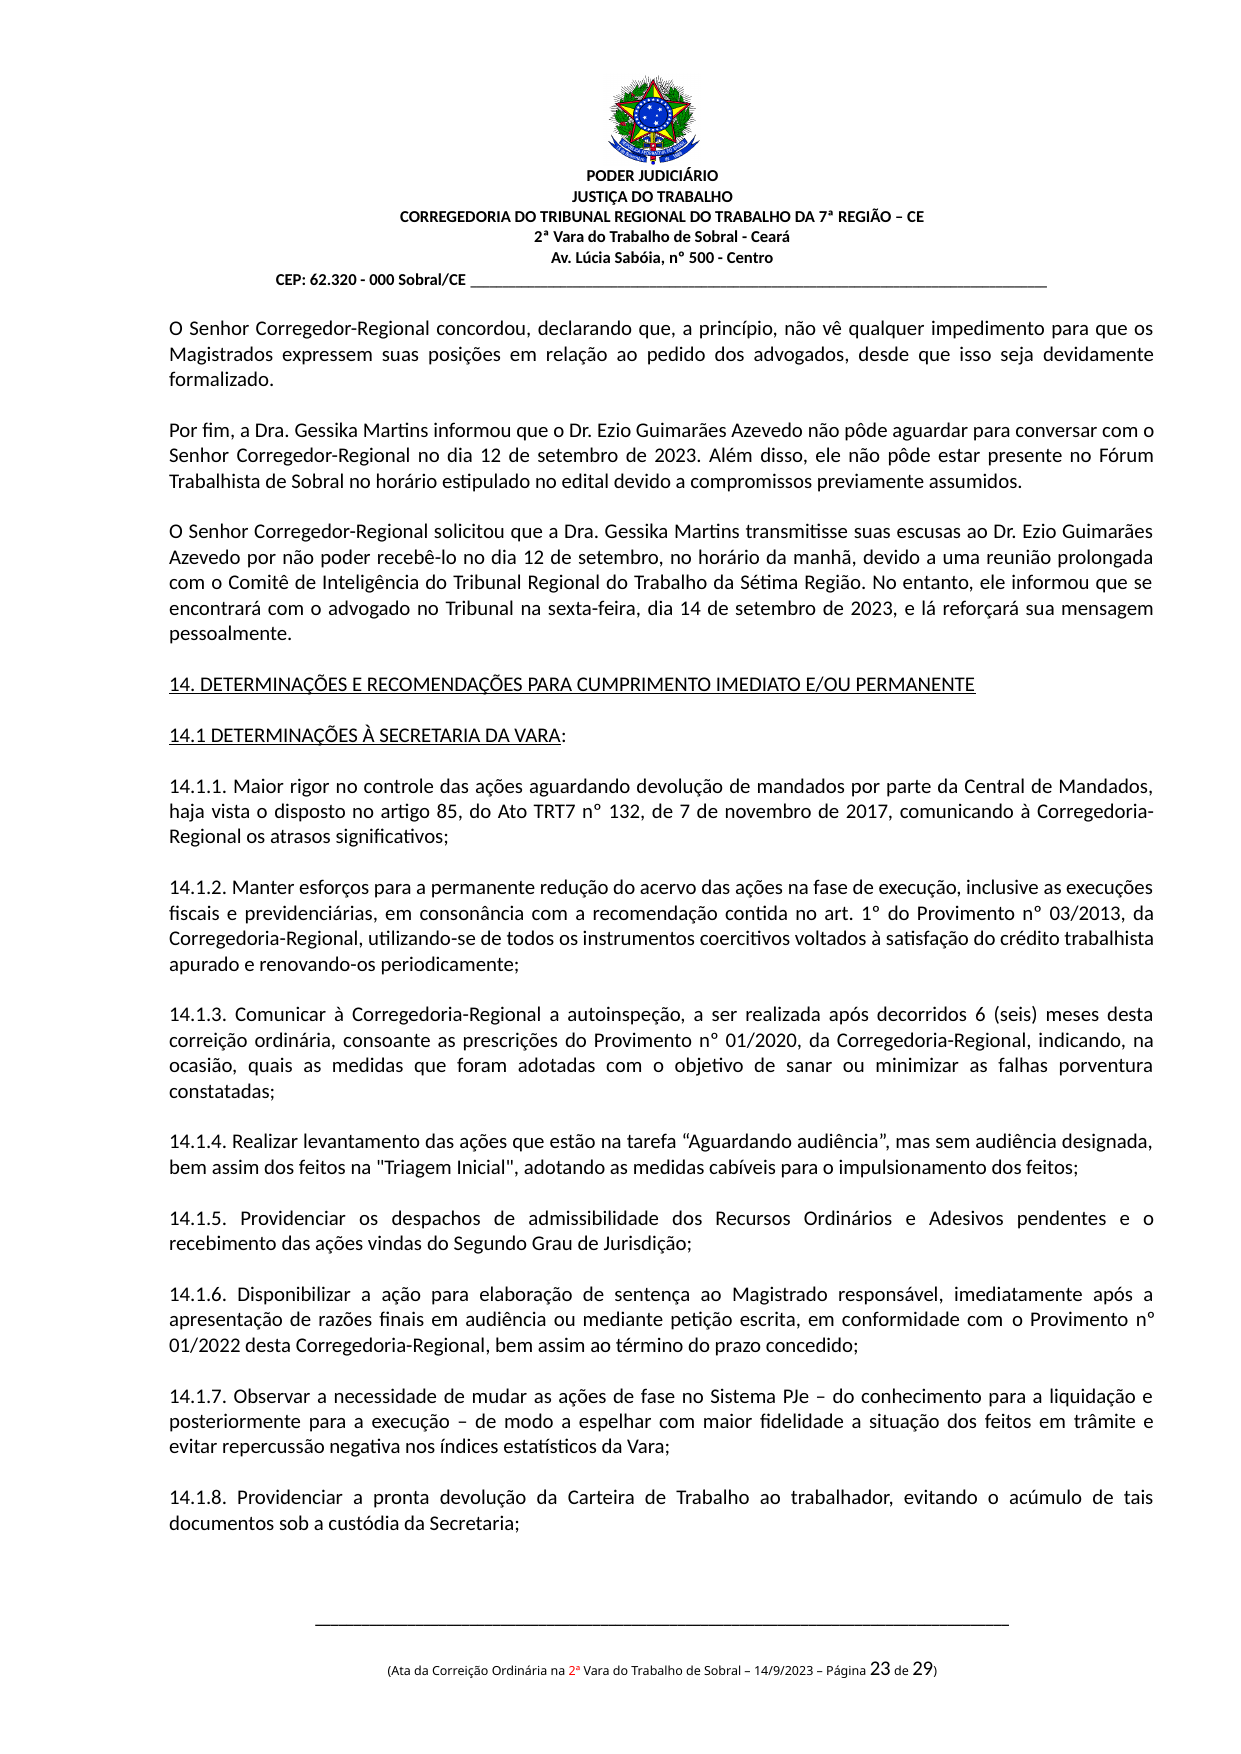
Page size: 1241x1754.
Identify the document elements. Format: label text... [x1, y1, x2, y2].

subtitle 14.1.1. Maior rigor no controle das ações aguardando devolução de mandados por parte da Central de Mandados, haja vista o disposto no artigo 85, do Ato TRT7 nº 132, de 7 de novembro de 2017, comunicando à Corregedoria-Regional os atrasos significativos; [169, 773, 1155, 849]
subtitle 14.1.8. Providenciar a pronta devolução da Carteira de Trabalho ao trabalhador, evitando o acúmulo de tais documentos sob a custódia da Secretaria; [169, 1484, 1155, 1535]
subtitle 14. DETERMINAÇÕES E RECOMENDAÇÕES PARA CUMPRIMENTO IMEDIATO E/OU PERMANENTE [169, 671, 1155, 697]
subtitle 14.1.4. Realizar levantamento das ações que estão na tarefa “Aguardando audiência”, mas sem audiência designada, bem assim dos feitos na "Triagem Inicial", adotando as medidas cabíveis para o impulsionamento dos feitos; [169, 1129, 1155, 1179]
subtitle Por fim, a Dra. Gessika Martins informou que o Dr. Ezio Guimarães Azevedo não pôde aguardar para conversar com o Senhor Corregedor-Regional no dia 12 de setembro de 2023. Além disso, ele não pôde estar presente no Fórum Trabalhista de Sobral no horário estipulado no edital devido a compromissos previamente assumidos. [169, 417, 1155, 493]
subtitle 14.1.5. Providenciar os despachos de admissibilidade dos Recursos Ordinários e Adesivos pendentes e o recebimento das ações vindas do Segundo Grau de Jurisdição; [169, 1205, 1155, 1256]
subtitle O Senhor Corregedor-Regional concordou, declarando que, a princípio, não vê qualquer impedimento para que os Magistrados expressem suas posições em relação ao pedido dos advogados, desde que isso seja devidamente formalizado. [169, 315, 1155, 392]
subtitle 14.1.7. Observar a necessidade de mudar as ações de fase no Sistema PJe – do conhecimento para a liquidação e posteriormente para a execução – de modo a espelhar com maior fidelidade a situação dos feitos em trâmite e evitar repercussão negativa nos índices estatísticos da Vara; [169, 1383, 1155, 1459]
subtitle 14.1 DETERMINAÇÕES À SECRETARIA DA VARA: [169, 722, 1155, 747]
subtitle O Senhor Corregedor-Regional solicitou que a Dra. Gessika Martins transmitisse suas escusas ao Dr. Ezio Guimarães Azevedo por não poder recebê-lo no dia 12 de setembro, no horário da manhã, devido a uma reunião prolongada com o Comitê de Inteligência do Tribunal Regional do Trabalho da Sétima Região. No entanto, ele informou que se encontrará com o advogado no Tribunal na sexta-feira, dia 14 de setembro de 2023, e lá reforçará sua mensagem pessoalmente. [169, 519, 1155, 646]
picture [603, 73, 702, 166]
subtitle 14.1.6. Disponibilizar a ação para elaboração de sentença ao Magistrado responsável, imediatamente após a apresentação de razões finais em audiência ou mediante petição escrita, em conformidade com o Provimento nº 01/2022 desta Corregedoria-Regional, bem assim ao término do prazo concedido; [169, 1281, 1155, 1357]
subtitle 14.1.3. Comunicar à Corregedoria-Regional a autoinspeção, a ser realizada após decorridos 6 (seis) meses desta correição ordinária, consoante as prescrições do Provimento nº 01/2020, da Corregedoria-Regional, indicando, na ocasião, quais as medidas que foram adotadas com o objetivo de sanar ou minimizar as falhas porventura constatadas; [169, 1002, 1155, 1103]
subtitle 14.1.2. Manter esforços para a permanente redução do acervo das ações na fase de execução, inclusive as execuções fiscais e previdenciárias, em consonância com a recomendação contida no art. 1º do Provimento nº 03/2013, da Corregedoria-Regional, utilizando-se de todos os instrumentos coercitivos voltados à satisfação do crédito trabalhista apurado e renovando-os periodicamente; [169, 874, 1155, 976]
